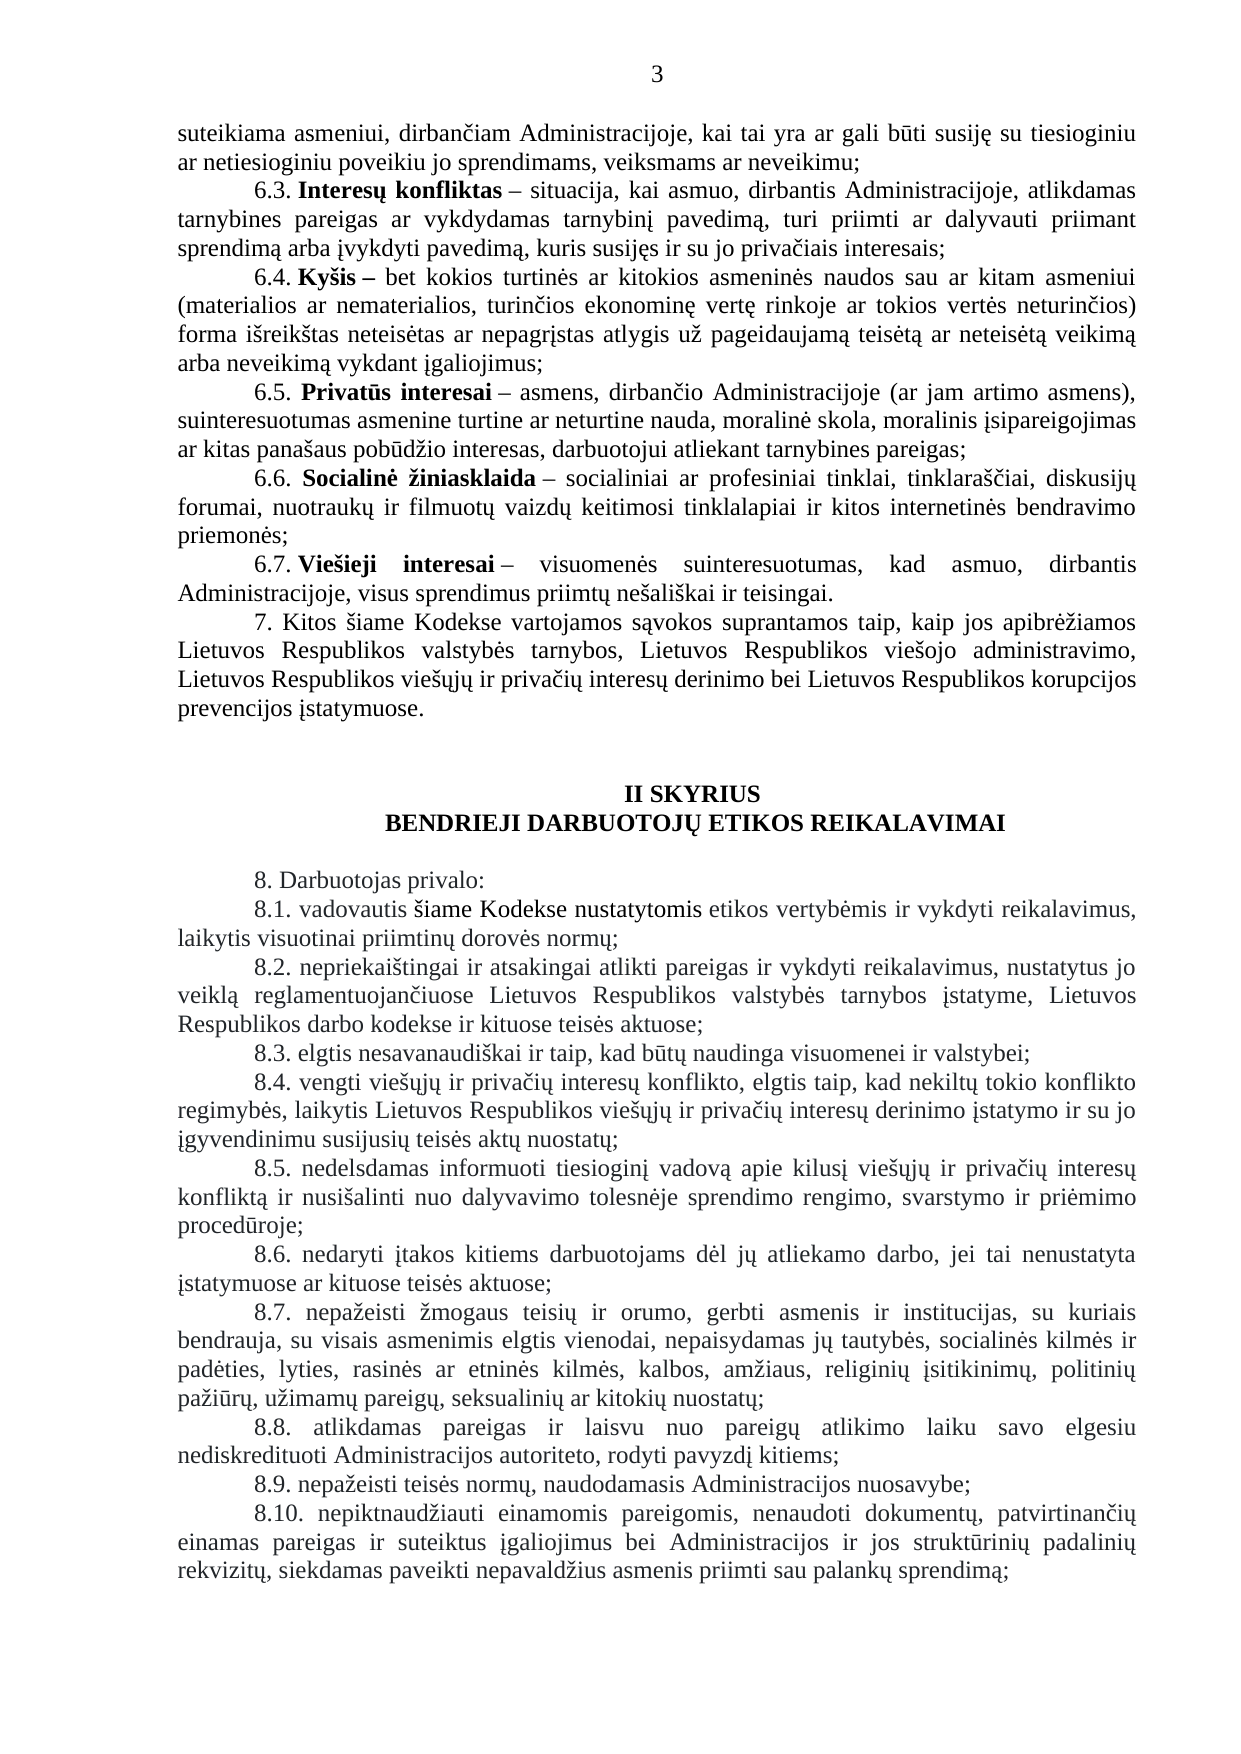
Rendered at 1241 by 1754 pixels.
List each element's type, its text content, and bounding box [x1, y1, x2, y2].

text 8.4. vengti viešųjų ir privačių interesų konflikto, elgtis taip, kad nekiltų tokio konflikto regimybės, laikytis Lietuvos Respublikos viešųjų ir privačių interesų derinimo įstatymo ir su jo įgyvendinimu susijusių teisės aktų nuostatų; [177, 1067, 1137, 1153]
text BENDRIEJI DARBUOTOJŲ ETIKOS REIKALAVIMAI [177, 808, 1137, 837]
text II SKYRIUS [177, 779, 1137, 808]
text 8.3. elgtis nesavanaudiškai ir taip, kad būtų naudinga visuomenei ir valstybei; [177, 1038, 1137, 1067]
text 6.5. Privatūs interesai – asmens, dirbančio Administracijoje (ar jam artimo asmens), suinteresuotumas asmenine turtine ar neturtine nauda, moralinė skola, moralinis įsipareigojimas ar kitas panašaus pobūdžio interesas, darbuotojui atliekant tarnybines pareigas; [177, 377, 1137, 463]
text 6.7. Viešieji interesai – visuomenės suinteresuotumas, kad asmuo, dirbantis Administracijoje, visus sprendimus priimtų nešališkai ir teisingai. [177, 549, 1137, 607]
text 6.4. Kyšis – bet kokios turtinės ar kitokios asmeninės naudos sau ar kitam asmeniui (materialios ar nematerialios, turinčios ekonominę vertę rinkoje ar tokios vertės neturinčios) forma išreikštas neteisėtas ar nepagrįstas atlygis už pageidaujamą teisėtą ar neteisėtą veikimą arba neveikimą vykdant įgaliojimus; [177, 262, 1137, 377]
text 8.6. nedaryti įtakos kitiems darbuotojams dėl jų atliekamo darbo, jei tai nenustatyta įstatymuose ar kituose teisės aktuose; [177, 1239, 1137, 1297]
text 7. Kitos šiame Kodekse vartojamos sąvokos suprantamos taip, kaip jos apibrėžiamos Lietuvos Respublikos valstybės tarnybos, Lietuvos Respublikos viešojo administravimo, Lietuvos Respublikos viešųjų ir privačių interesų derinimo bei Lietuvos Respublikos korupcijos prevencijos įstatymuose. [177, 607, 1137, 722]
text 6.6. Socialinė žiniasklaida – socialiniai ar profesiniai tinklai, tinklaraščiai, diskusijų forumai, nuotraukų ir filmuotų vaizdų keitimosi tinklalapiai ir kitos internetinės bendravimo priemonės; [177, 463, 1137, 549]
text 8.5. nedelsdamas informuoti tiesioginį vadovą apie kilusį viešųjų ir privačių interesų konfliktą ir nusišalinti nuo dalyvavimo tolesnėje sprendimo rengimo, svarstymo ir priėmimo procedūroje; [177, 1153, 1137, 1239]
text 8.1. vadovautis šiame Kodekse nustatytomis etikos vertybėmis ir vykdyti reikalavimus, laikytis visuotinai priimtinų dorovės normų; [177, 894, 1137, 952]
text 8.2. nepriekaištingai ir atsakingai atlikti pareigas ir vykdyti reikalavimus, nustatytus jo veiklą reglamentuojančiuose Lietuvos Respublikos valstybės tarnybos įstatyme, Lietuvos Respublikos darbo kodekse ir kituose teisės aktuose; [177, 952, 1137, 1038]
text suteikiama asmeniui, dirbančiam Administracijoje, kai tai yra ar gali būti susiję su tiesioginiu ar netiesioginiu poveikiu jo sprendimams, veiksmams ar neveikimu; [177, 118, 1137, 176]
text 8.8. atlikdamas pareigas ir laisvu nuo pareigų atlikimo laiku savo elgesiu nediskredituoti Administracijos autoriteto, rodyti pavyzdį kitiems; [177, 1412, 1137, 1469]
text 8. Darbuotojas privalo: [177, 866, 1137, 894]
text 8.10. nepiktnaudžiauti einamomis pareigomis, nenaudoti dokumentų, patvirtinančių einamas pareigas ir suteiktus įgaliojimus bei Administracijos ir jos struktūrinių padalinių rekvizitų, siekdamas paveikti nepavaldžius asmenis priimti sau palankų sprendimą; [177, 1498, 1137, 1584]
text 8.9. nepažeisti teisės normų, naudodamasis Administracijos nuosavybe; [177, 1469, 1137, 1498]
text 8.7. nepažeisti žmogaus teisių ir orumo, gerbti asmenis ir institucijas, su kuriais bendrauja, su visais asmenimis elgtis vienodai, nepaisydamas jų tautybės, socialinės kilmės ir padėties, lyties, rasinės ar etninės kilmės, kalbos, amžiaus, religinių įsitikinimų, politinių pažiūrų, užimamų pareigų, seksualinių ar kitokių nuostatų; [177, 1297, 1137, 1412]
text 6.3. Interesų konfliktas – situacija, kai asmuo, dirbantis Administracijoje, atlikdamas tarnybines pareigas ar vykdydamas tarnybinį pavedimą, turi priimti ar dalyvauti priimant sprendimą arba įvykdyti pavedimą, kuris susijęs ir su jo privačiais interesais; [177, 176, 1137, 262]
